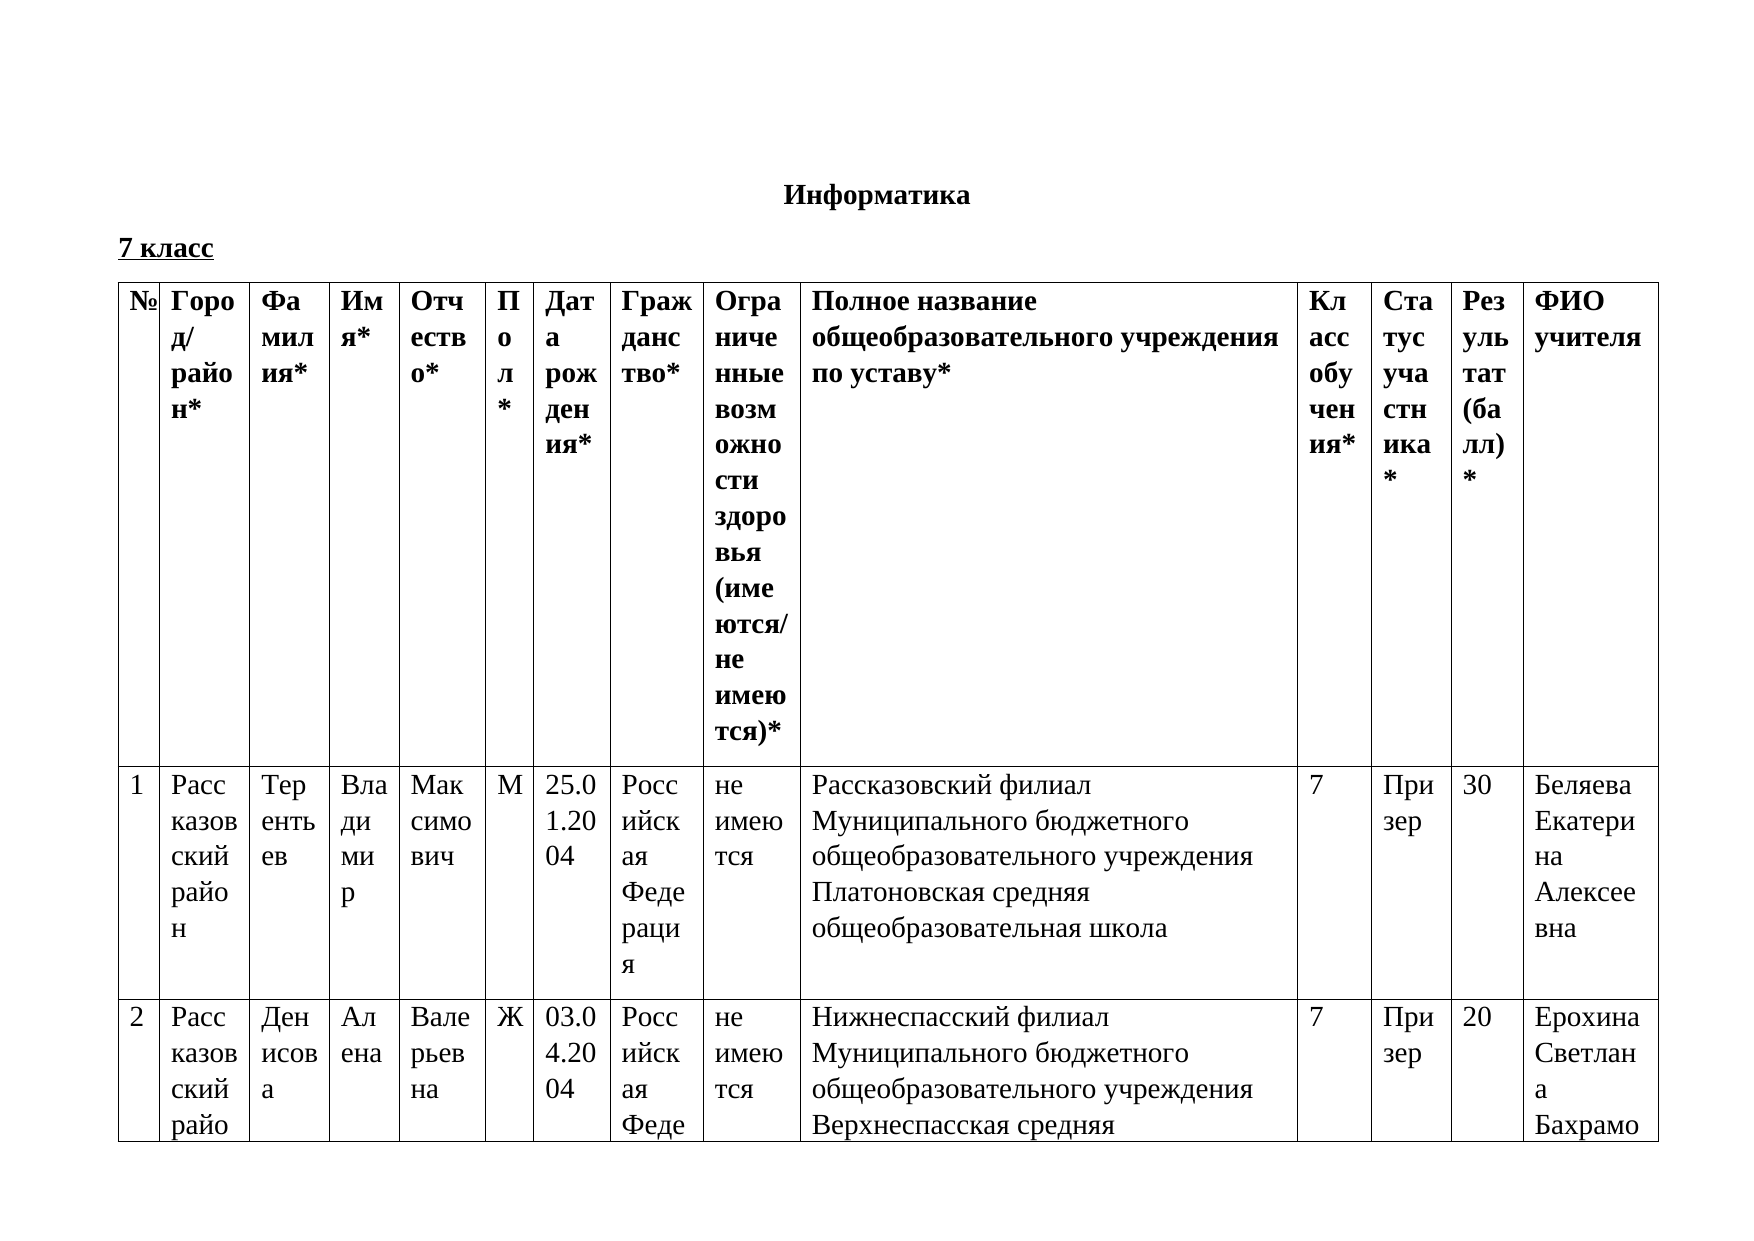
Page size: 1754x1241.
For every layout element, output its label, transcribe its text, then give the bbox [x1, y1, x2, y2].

table_header Фамилия* [250, 283, 329, 766]
table_header Имя* [330, 283, 399, 766]
table_header ФИО учителя [1524, 283, 1658, 766]
table_cell Призер [1372, 767, 1451, 998]
table_cell Валерьевна [400, 1000, 485, 1141]
table_cell не имеются [704, 767, 800, 998]
table_header Отчество* [400, 283, 485, 766]
table_cell М [486, 767, 533, 998]
table_cell Ж [486, 1000, 533, 1141]
table_cell 03.04.2004 [534, 1000, 610, 1141]
table_cell Рассказовский филиал Муниципального бюджетного общеобразовательного учреждения Платоновская средняя общеобразовательная школа [801, 767, 1297, 998]
table_cell Российская Феде [611, 1000, 703, 1141]
table_header Пол* [486, 283, 533, 766]
table_cell 30 [1452, 767, 1523, 998]
table_cell Ерохина Светлана Бахрамо [1524, 1000, 1658, 1141]
table_header Город/район* [160, 283, 249, 766]
table_header Результат (балл)* [1452, 283, 1523, 766]
table_header Ограниченные возможности здоровья (имеются/не имеются)* [704, 283, 800, 766]
table_cell Призер [1372, 1000, 1451, 1141]
table_header Класс обучения* [1298, 283, 1371, 766]
table_header Статус участника* [1372, 283, 1451, 766]
table_cell Нижнеспасский филиал Муниципального бюджетного общеобразовательного учреждения Верхнеспасская средняя [801, 1000, 1297, 1141]
table_cell Алена [330, 1000, 399, 1141]
table_cell Рассказовский райо [160, 1000, 249, 1141]
table_cell Максимович [400, 767, 485, 998]
text 7 класс [118, 230, 1636, 263]
table_cell 1 [119, 767, 159, 998]
table_cell не имеются [704, 1000, 800, 1141]
table_cell 20 [1452, 1000, 1523, 1141]
table_cell 7 [1298, 767, 1371, 998]
table_cell Рассказовский район [160, 767, 249, 998]
table_cell Российская Федерация [611, 767, 703, 998]
table_header Полное название общеобразовательного учреждения по уставу* [801, 283, 1297, 766]
table_header № [119, 283, 159, 766]
table_header Дата рождения* [534, 283, 610, 766]
table_cell 7 [1298, 1000, 1371, 1141]
table_cell 25.01.2004 [534, 767, 610, 998]
table_cell 2 [119, 1000, 159, 1141]
text Информатика [118, 177, 1636, 211]
table_header Гражданство* [611, 283, 703, 766]
table_cell Терентьев [250, 767, 329, 998]
table_cell Беляева Екатерина Алексеевна [1524, 767, 1658, 998]
table_cell Владимир [330, 767, 399, 998]
table_cell Денисова [250, 1000, 329, 1141]
